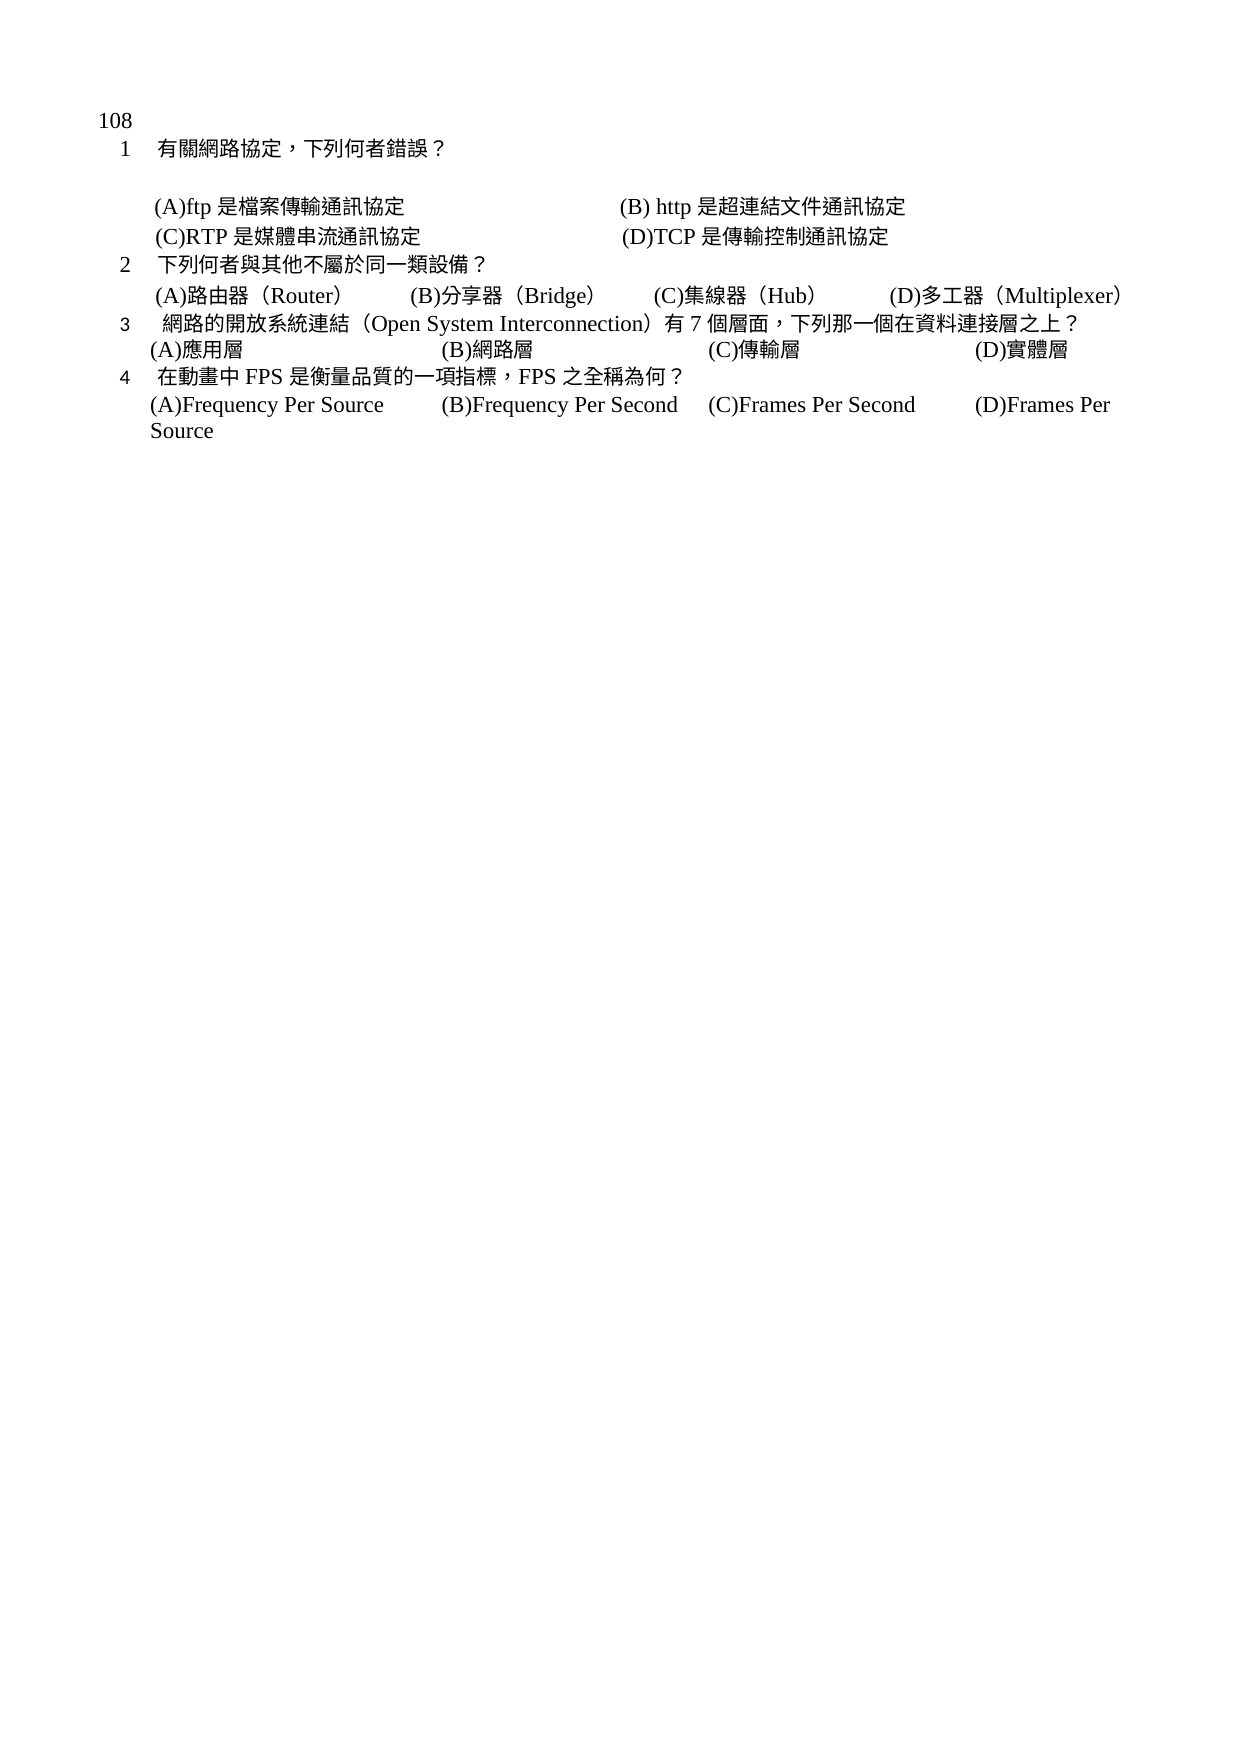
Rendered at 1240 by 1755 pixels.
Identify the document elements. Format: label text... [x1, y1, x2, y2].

list 下列何者與其他不屬於同一類設備？ [119, 250, 1143, 278]
list 有關網路協定，下列何者錯誤？ [119, 134, 1143, 162]
text (A)路由器（Router） (B)分享器（Bridge） (C)集線器（Hub） (D)多工器（Multiplexer） [98, 281, 1143, 309]
text (C)RTP 是媒體串流通訊協定 (D)TCP 是傳輸控制通訊協定 [98, 222, 1143, 250]
text (A)ftp 是檔案傳輸通訊協定 (B) http 是超連結文件通訊協定 [154, 192, 1143, 220]
list 在動畫中 FPS 是衡量品質的一項指標，FPS 之全稱為何？ [119, 362, 1143, 390]
text (A)Frequency Per Source (B)Frequency Per Second (C)Frames Per Second (D)Frames Per Source [150, 392, 1143, 443]
list 網路的開放系統連結（Open System Interconnection）有 7 個層面，下列那一個在資料連接層之上？ [119, 309, 1143, 337]
text (A)應用層 (B)網路層 (C)傳輸層 (D)實體層 [150, 337, 1143, 362]
